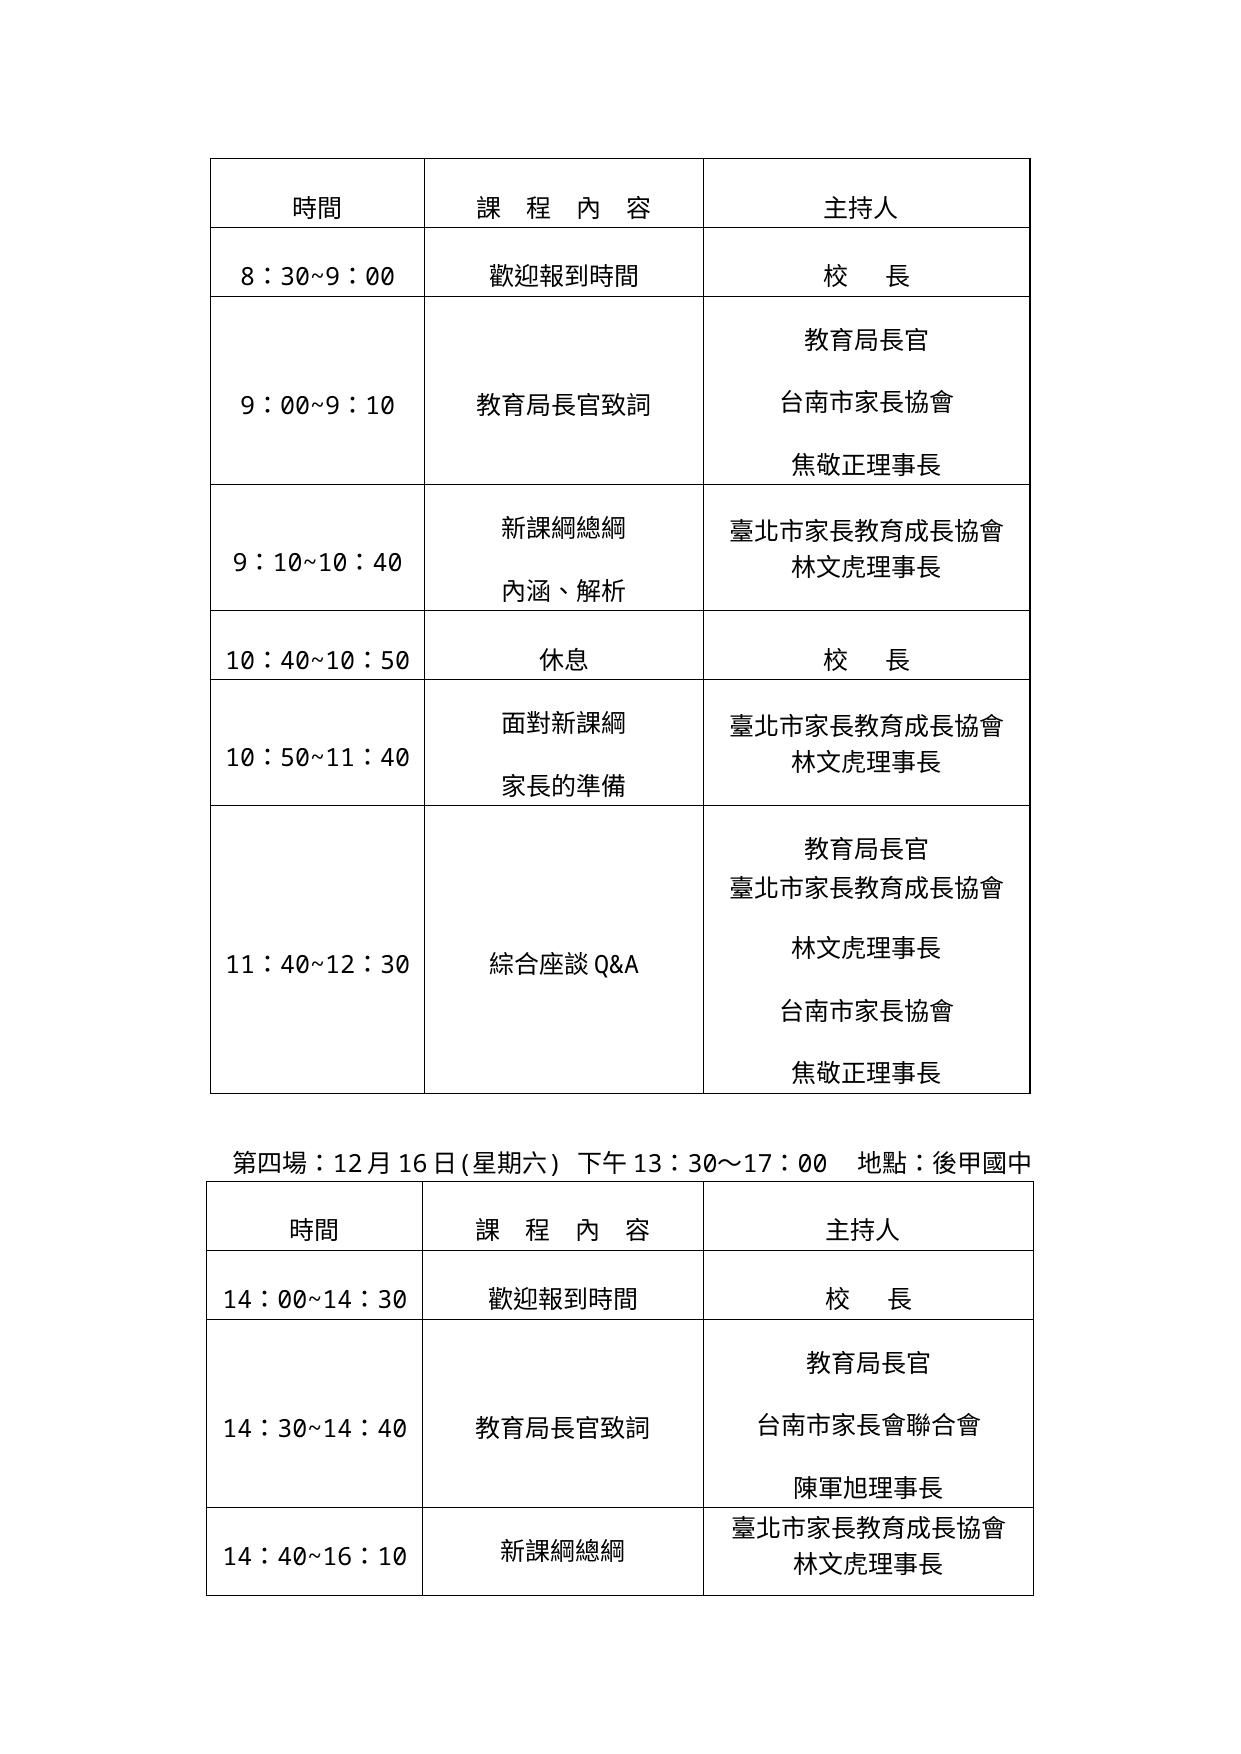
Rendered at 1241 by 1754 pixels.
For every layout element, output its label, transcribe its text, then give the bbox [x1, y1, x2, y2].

table_cell 臺北市家長教育成長協會 林文虎理事長 [704, 485, 1029, 610]
table_cell 教育局長官 台南市家長協會 焦敬正理事長 [704, 297, 1029, 484]
table_cell 14：40~16：10 [207, 1508, 422, 1595]
table_header 時間 [207, 1182, 422, 1250]
table_cell 歡迎報到時間 [425, 228, 703, 296]
table_cell 新課綱總綱 內涵、解析 [425, 485, 703, 610]
table_cell 10：50~11：40 [211, 680, 424, 805]
table_cell 9：10~10：40 [211, 485, 424, 610]
table_cell 面對新課綱 家長的準備 [425, 680, 703, 805]
table_cell 臺北市家長教育成長協會 林文虎理事長 [704, 680, 1029, 805]
table_header 時間 [211, 159, 424, 227]
table_cell 教育局長官致詞 [423, 1320, 703, 1507]
table_cell 教育局長官 臺北市家長教育成長協會 林文虎理事長 台南市家長協會 焦敬正理事長 [704, 806, 1029, 1092]
table_cell 8：30~9：00 [211, 228, 424, 296]
table_cell 校 長 [704, 611, 1029, 679]
table_cell 新課綱總綱 [423, 1508, 703, 1595]
table_cell 14：00~14：30 [207, 1251, 422, 1318]
table_cell 教育局長官致詞 [425, 297, 703, 484]
table_cell 校 長 [704, 1251, 1033, 1318]
table_cell 綜合座談Q&A [425, 806, 703, 1092]
table_header 主持人 [704, 1182, 1033, 1250]
table_cell 臺北市家長教育成長協會 林文虎理事長 [704, 1508, 1033, 1595]
text 第四場：12月16日(星期六) 下午13：30～17：00 地點：後甲國中 [112, 1137, 1128, 1181]
table_header 課 程 內 容 [423, 1182, 703, 1250]
table_cell 9：00~9：10 [211, 297, 424, 484]
table_cell 教育局長官 台南市家長會聯合會 陳軍旭理事長 [704, 1320, 1033, 1507]
table_cell 休息 [425, 611, 703, 679]
table_cell 14：30~14：40 [207, 1320, 422, 1507]
table_header 主持人 [704, 159, 1029, 227]
table_cell 校 長 [704, 228, 1029, 296]
table_cell 11：40~12：30 [211, 806, 424, 1092]
table_cell 10：40~10：50 [211, 611, 424, 679]
table_header 課 程 內 容 [425, 159, 703, 227]
table_cell 歡迎報到時間 [423, 1251, 703, 1318]
